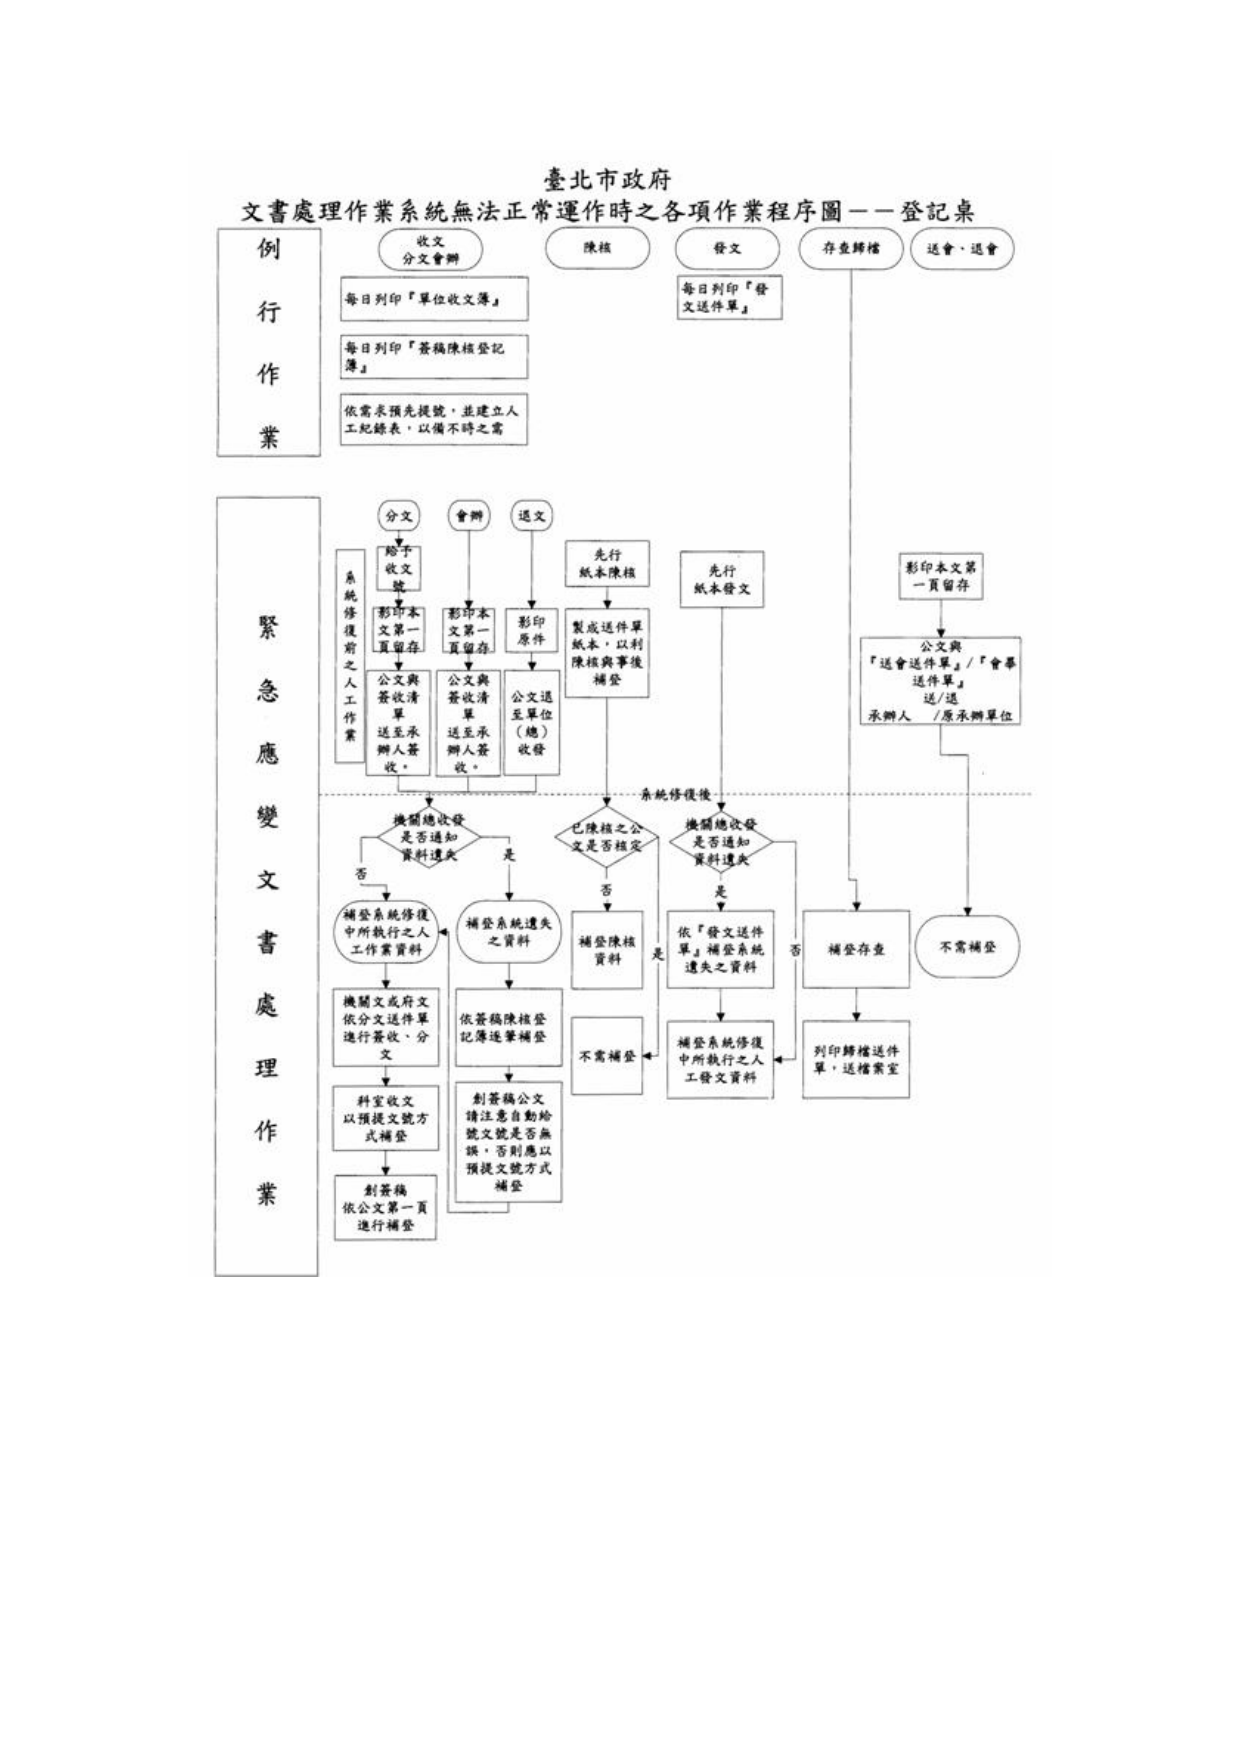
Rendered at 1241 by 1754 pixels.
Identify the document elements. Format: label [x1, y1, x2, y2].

picture [187, 150, 1052, 1277]
